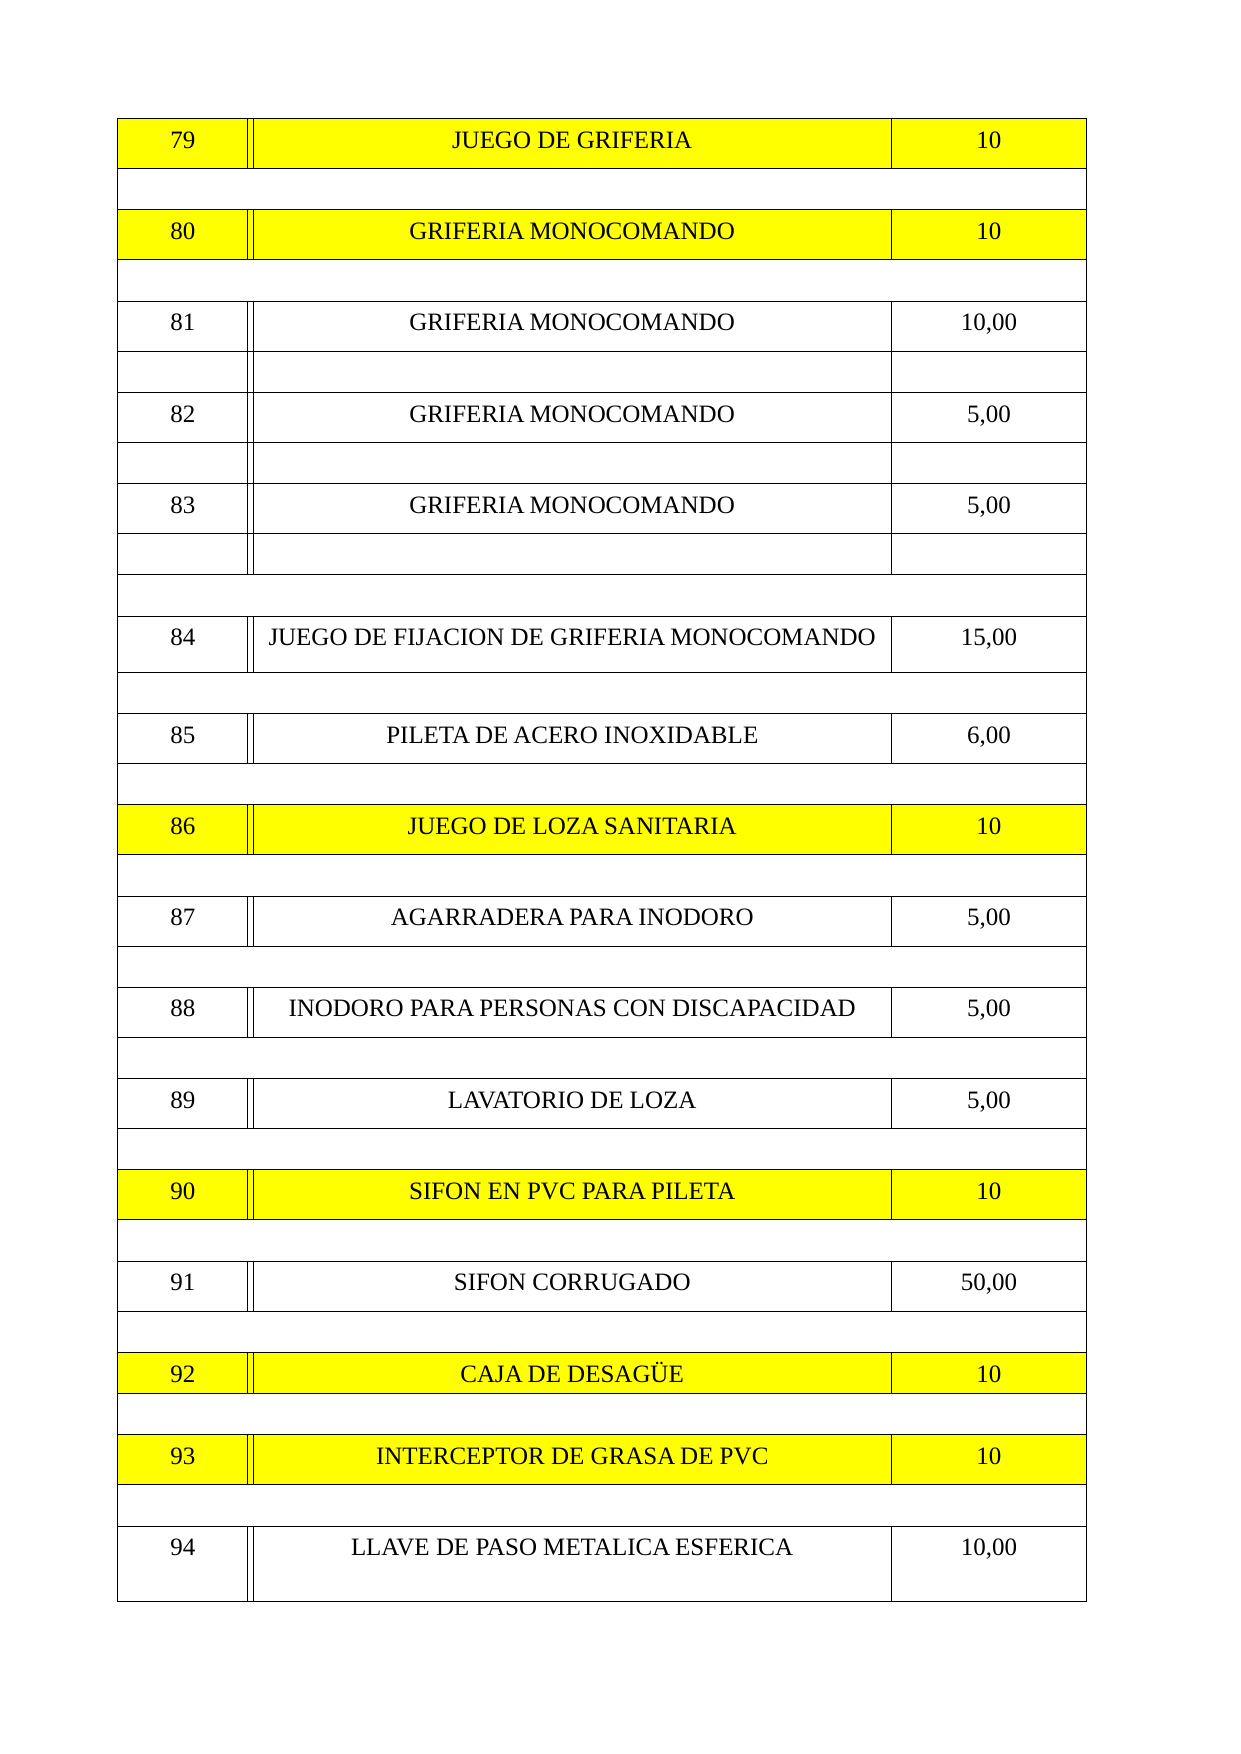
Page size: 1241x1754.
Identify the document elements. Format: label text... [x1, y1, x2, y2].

table_cell [118, 673, 1086, 713]
table_cell [118, 1129, 1086, 1169]
table_cell 5,00 [892, 988, 1086, 1037]
table_cell 5,00 [892, 1079, 1086, 1128]
table_cell [118, 1394, 1086, 1434]
table_cell GRIFERIA MONOCOMANDO [254, 302, 891, 351]
table_cell CAJA DE DESAGÜE [254, 1353, 891, 1393]
table_cell [892, 352, 1086, 392]
table_cell SIFON CORRUGADO [254, 1262, 891, 1311]
table_cell AGARRADERA PARA INODORO [254, 897, 891, 946]
table_cell LAVATORIO DE LOZA [254, 1079, 891, 1128]
table_cell 92 [118, 1353, 247, 1393]
table_cell GRIFERIA MONOCOMANDO [254, 393, 891, 442]
table_cell JUEGO DE LOZA SANITARIA [254, 805, 891, 854]
table_cell INODORO PARA PERSONAS CON DISCAPACIDAD [254, 988, 891, 1037]
table_cell 83 [118, 484, 247, 533]
table_cell [118, 947, 1086, 987]
table_cell [248, 534, 253, 574]
table_cell 5,00 [892, 484, 1086, 533]
table_cell 15273 [248, 714, 253, 763]
table_cell 88 [118, 988, 247, 1037]
table_cell [254, 352, 891, 392]
table_cell 75627 [248, 897, 253, 946]
table_cell JUEGO DE FIJACION DE GRIFERIA MONOCOMANDO [254, 617, 891, 672]
table_cell [118, 169, 1086, 209]
table_cell 12183 [248, 1353, 253, 1393]
table_cell 10 [892, 119, 1086, 168]
table_cell [892, 443, 1086, 483]
table_cell 12781 [248, 302, 253, 351]
table_cell 1804 [248, 1079, 253, 1128]
table_cell 12781 [248, 393, 253, 442]
table_cell 12781 [248, 210, 253, 259]
table_cell [254, 443, 891, 483]
table_cell [254, 534, 891, 574]
table_cell 90 [118, 1170, 247, 1219]
table_cell [118, 1038, 1086, 1078]
table_cell 10,00 [892, 1527, 1086, 1601]
table_cell [118, 1220, 1086, 1261]
table_cell [892, 534, 1086, 574]
table_cell [118, 534, 247, 574]
table_cell 10 [892, 1170, 1086, 1219]
table_cell 86 [118, 805, 247, 854]
table_cell 5,00 [892, 897, 1086, 946]
table_cell GRIFERIA MONOCOMANDO [254, 484, 891, 533]
table_cell 50,00 [892, 1262, 1086, 1311]
table_cell 5,00 [892, 393, 1086, 442]
table_cell 84 [118, 617, 247, 672]
table_cell [118, 764, 1086, 804]
table_cell 85 [118, 714, 247, 763]
table_cell [248, 352, 253, 392]
table_cell 65197 [248, 1527, 253, 1601]
table_cell 93 [118, 1435, 247, 1484]
table_cell 67204 [248, 805, 253, 854]
table_cell LLAVE DE PASO METALICA ESFERICA [254, 1527, 891, 1601]
table_cell 82 [118, 393, 247, 442]
table_cell [118, 855, 1086, 896]
table_cell JUEGO DE GRIFERIA [254, 119, 891, 168]
table_cell 558 [248, 1170, 253, 1219]
table_cell 65240 [248, 988, 253, 1037]
table_cell SIFON EN PVC PARA PILETA [254, 1170, 891, 1219]
table_cell 79 [118, 119, 247, 168]
table_cell 8300 [248, 119, 253, 168]
table_cell 81 [118, 302, 247, 351]
table_cell GRIFERIA MONOCOMANDO [254, 210, 891, 259]
table_cell 10 [892, 1435, 1086, 1484]
table_cell [118, 1485, 1086, 1526]
table_cell 80 [118, 210, 247, 259]
table_cell PILETA DE ACERO INOXIDABLE [254, 714, 891, 763]
table_cell 89 [118, 1079, 247, 1128]
table_cell 10 [892, 210, 1086, 259]
table_cell 63603 [248, 1262, 253, 1311]
table_cell 91 [118, 1262, 247, 1311]
table_cell 10 [892, 805, 1086, 854]
table_cell INTERCEPTOR DE GRASA DE PVC [254, 1435, 891, 1484]
table_cell [248, 443, 253, 483]
table_cell 15,00 [892, 617, 1086, 672]
table_cell [118, 575, 1086, 616]
table_cell [118, 260, 1086, 301]
table_cell 6,00 [892, 714, 1086, 763]
table_cell 12781 [248, 484, 253, 533]
table_cell 10,00 [892, 302, 1086, 351]
table_cell 87 [118, 897, 247, 946]
table_cell 70165 [248, 617, 253, 672]
table_cell [118, 1312, 1086, 1352]
table_cell 94 [118, 1527, 247, 1601]
table_cell 10 [892, 1353, 1086, 1393]
table_cell 7808 [248, 1435, 253, 1484]
table_cell [118, 443, 247, 483]
table_cell [118, 352, 247, 392]
